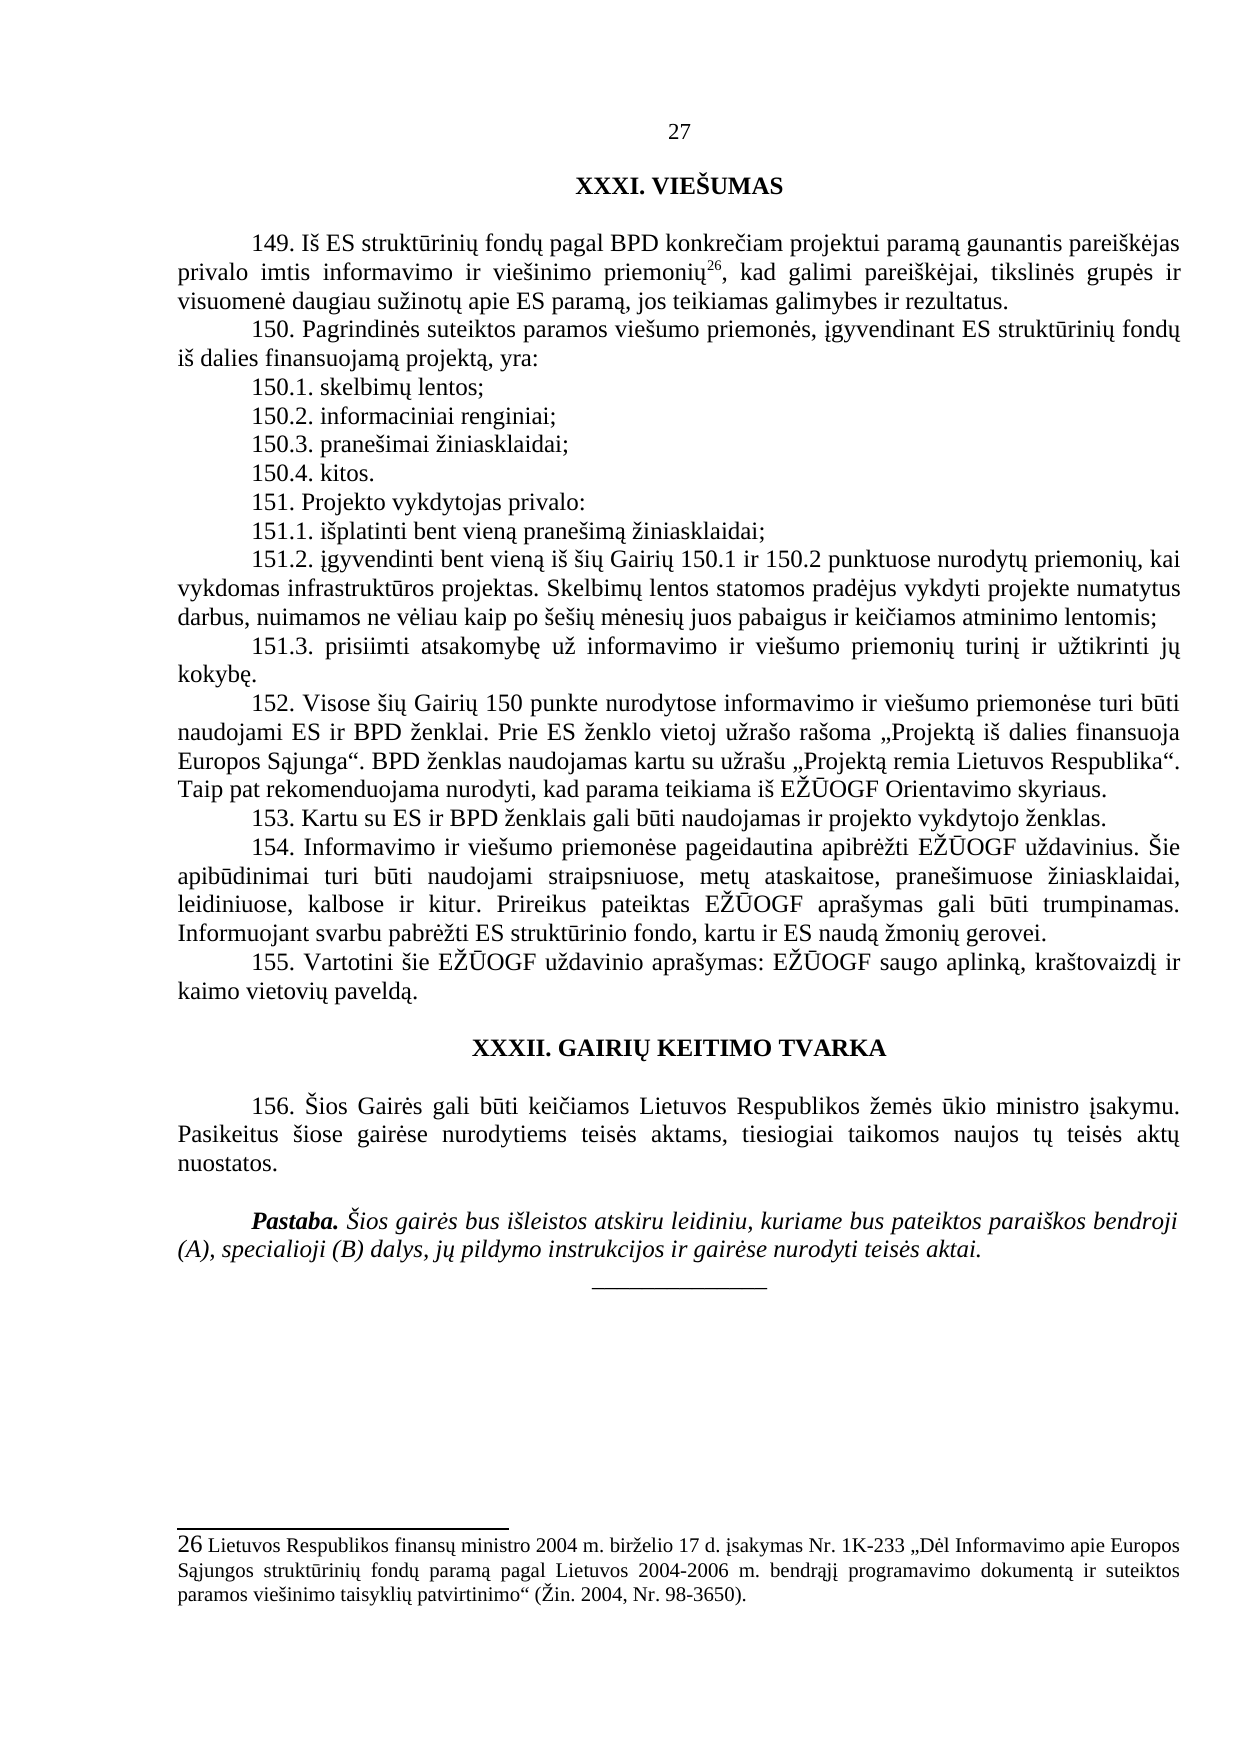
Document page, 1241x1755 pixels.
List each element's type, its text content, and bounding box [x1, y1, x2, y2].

text 149. Iš ES struktūrinių fondų pagal BPD konkrečiam projektui paramą gaunantis pareiškėjas privalo imtis informavimo ir viešinimo priemonių, kad galimi pareiškėjai, tikslinės grupės ir visuomenė daugiau sužinotų apie ES paramą, jos teikiamas galimybes ir rezultatus. [177, 228, 1181, 314]
text ______________ [177, 1263, 1181, 1292]
text 155. Vartotini šie EŽŪOGF uždavinio aprašymas: EŽŪOGF saugo aplinką, kraštovaizdį ir kaimo vietovių paveldą. [177, 947, 1181, 1004]
text XXXII. GAIRIŲ KEITIMO TVARKA [177, 1033, 1181, 1062]
text 150.4. kitos. [177, 458, 1181, 487]
text 151.1. išplatinti bent vieną pranešimą žiniasklaidai; [177, 516, 1181, 544]
text 150.2. informaciniai renginiai; [177, 401, 1181, 429]
text 150. Pagrindinės suteiktos paramos viešumo priemonės, įgyvendinant ES struktūrinių fondų iš dalies finansuojamą projektą, yra: [177, 314, 1181, 372]
text 156. Šios Gairės gali būti keičiamos Lietuvos Respublikos žemės ūkio ministro įsakymu. Pasikeitus šiose gairėse nurodytiems teisės aktams, tiesiogiai taikomos naujos tų teisės aktų nuostatos. [177, 1091, 1181, 1177]
text 150.3. pranešimai žiniasklaidai; [177, 429, 1181, 458]
text 151. Projekto vykdytojas privalo: [177, 487, 1181, 516]
text 151.2. įgyvendinti bent vieną iš šių Gairių 150.1 ir 150.2 punktuose nurodytų priemonių, kai vykdomas infrastruktūros projektas. Skelbimų lentos statomos pradėjus vykdyti projekte numatytus darbus, nuimamos ne vėliau kaip po šešių mėnesių juos pabaigus ir keičiamos atminimo lentomis; [177, 544, 1181, 631]
text XXXI. VIEŠUMAS [177, 171, 1181, 199]
text Pastaba. Šios gairės bus išleistos atskiru leidiniu, kuriame bus pateiktos paraiškos bendroji (A), specialioji (B) dalys, jų pildymo instrukcijos ir gairėse nurodyti teisės aktai. [177, 1206, 1181, 1263]
text Lietuvos Respublikos finansų ministro 2004 m. birželio 17 d. įsakymas Nr. 1K-233 „Dėl Informavimo apie Europos Sąjungos struktūrinių fondų paramą pagal Lietuvos 2004-2006 m. bendrąjį programavimo dokumentą ir suteiktos paramos viešinimo taisyklių patvirtinimo“ (Žin. 2004, Nr. 98-3650). [177, 1529, 1181, 1606]
text 150.1. skelbimų lentos; [177, 372, 1181, 401]
text 152. Visose šių Gairių 150 punkte nurodytose informavimo ir viešumo priemonėse turi būti naudojami ES ir BPD ženklai. Prie ES ženklo vietoj užrašo rašoma „Projektą iš dalies finansuoja Europos Sąjunga“. BPD ženklas naudojamas kartu su užrašu „Projektą remia Lietuvos Respublika“. Taip pat rekomenduojama nurodyti, kad parama teikiama iš EŽŪOGF Orientavimo skyriaus. [177, 688, 1181, 803]
text 151.3. prisiimti atsakomybę už informavimo ir viešumo priemonių turinį ir užtikrinti jų kokybę. [177, 631, 1181, 688]
text 153. Kartu su ES ir BPD ženklais gali būti naudojamas ir projekto vykdytojo ženklas. [177, 803, 1181, 832]
text 154. Informavimo ir viešumo priemonėse pageidautina apibrėžti EŽŪOGF uždavinius. Šie apibūdinimai turi būti naudojami straipsniuose, metų ataskaitose, pranešimuose žiniasklaidai, leidiniuose, kalbose ir kitur. Prireikus pateiktas EŽŪOGF aprašymas gali būti trumpinamas. Informuojant svarbu pabrėžti ES struktūrinio fondo, kartu ir ES naudą žmonių gerovei. [177, 832, 1181, 947]
